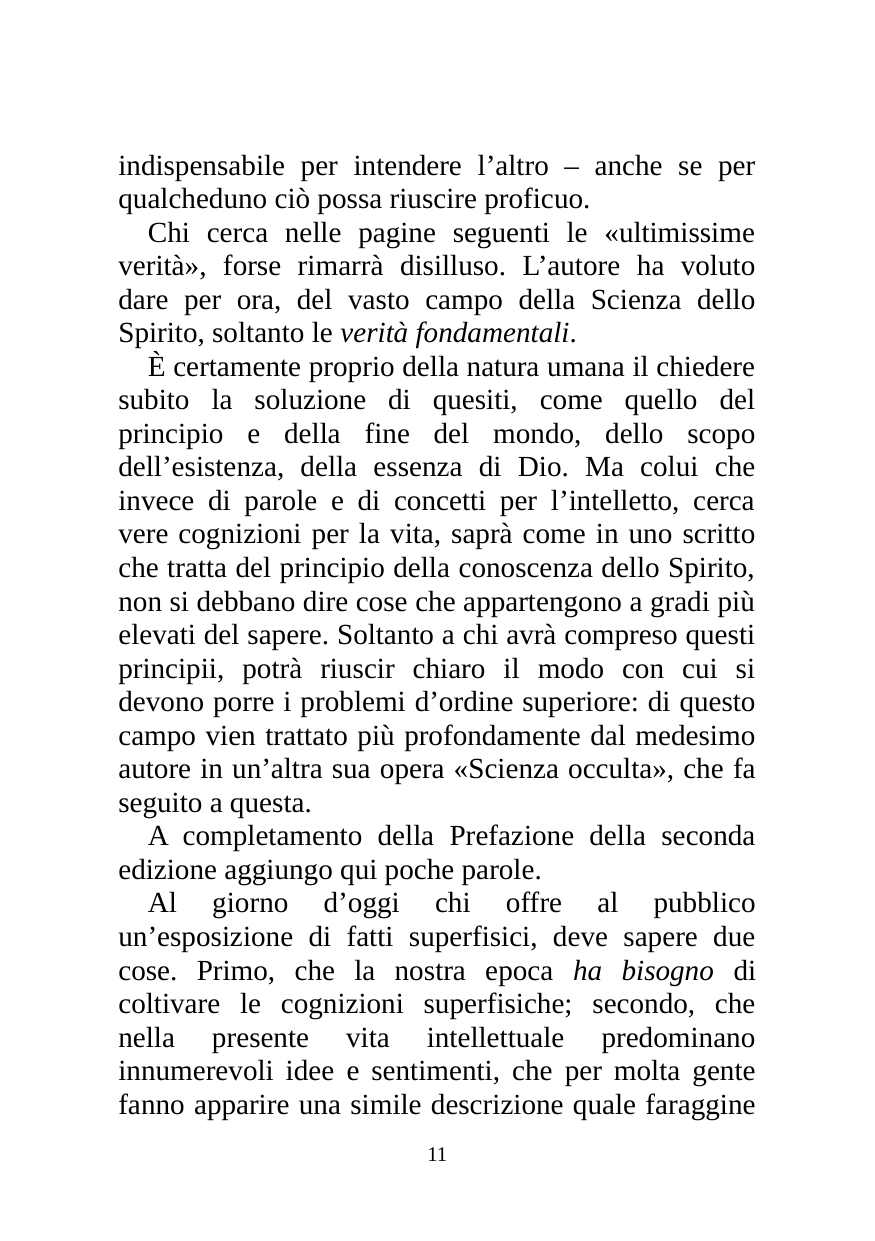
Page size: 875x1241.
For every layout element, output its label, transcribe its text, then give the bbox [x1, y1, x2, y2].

text Chi cerca nelle pagine seguenti le «ultimissime verità», forse rimarrà disilluso. L’autore ha voluto dare per ora, del vasto campo della Scienza dello Spirito, soltanto le verità fondamentali. [118, 215, 756, 349]
text Al giorno d’oggi chi offre al pubblico un’esposizione di fatti superfisici, deve sapere due cose. Primo, che la nostra epoca ha bisogno di coltivare le cognizioni superfisiche; secondo, che nella presente vita intellettuale predominano innumerevoli idee e sentimenti, che per molta gente fanno apparire una simile descrizione quale faraggine [118, 886, 756, 1120]
text È certamente proprio della natura umana il chiedere subito la soluzione di quesiti, come quello del principio e della fine del mondo, dello scopo dell’esistenza, della essenza di Dio. Ma colui che invece di parole e di concetti per l’intelletto, cerca vere cognizioni per la vita, saprà come in uno scritto che tratta del principio della conoscenza dello Spirito, non si debbano dire cose che appartengono a gradi più elevati del sapere. Soltanto a chi avrà compreso questi principii, potrà riuscir chiaro il modo con cui si devono porre i problemi d’ordine superiore: di questo campo vien trattato più profondamente dal medesimo autore in un’altra sua opera «Scienza occulta», che fa seguito a questa. [118, 349, 756, 818]
text indispensabile per intendere l’altro – anche se per qualcheduno ciò possa riuscire proficuo. [118, 148, 756, 215]
text A completamento della Prefazione della seconda edizione aggiungo qui poche parole. [118, 818, 756, 886]
